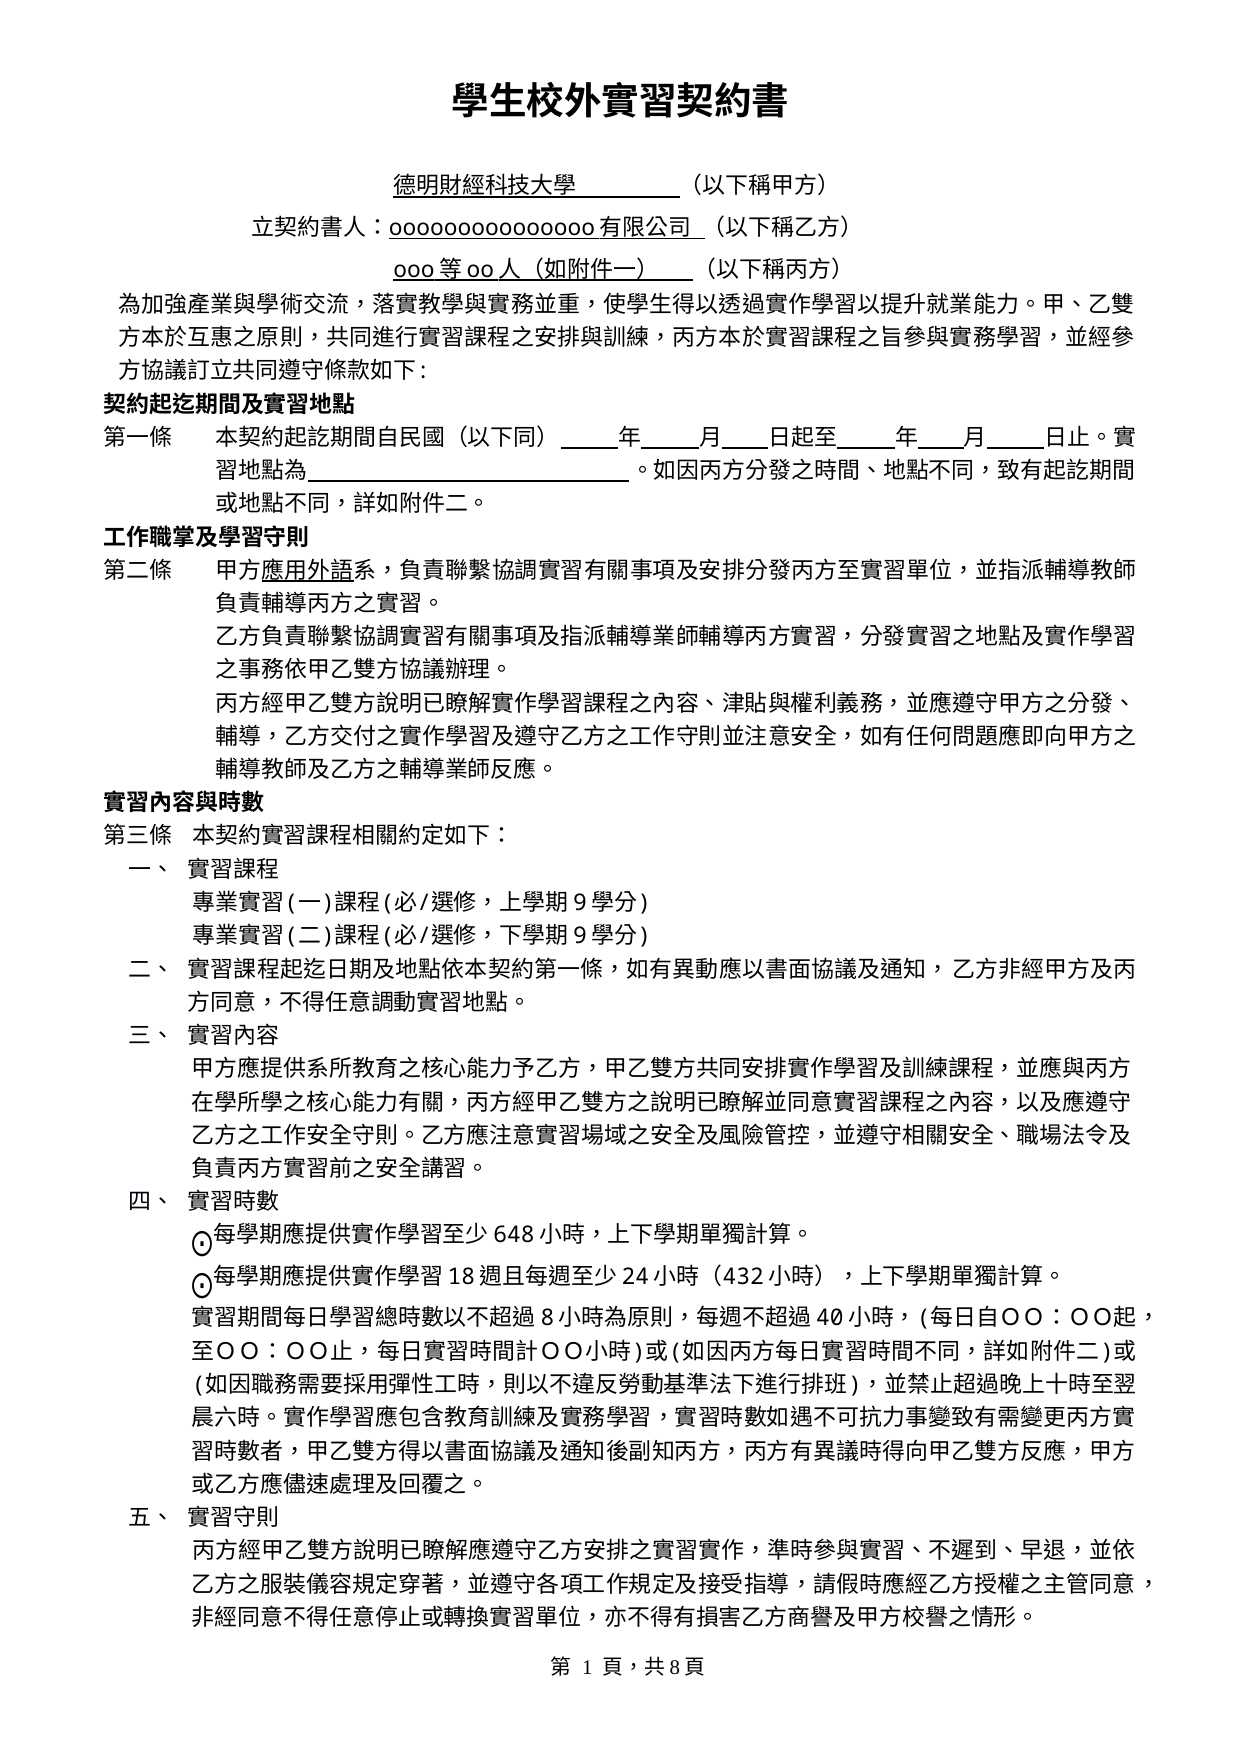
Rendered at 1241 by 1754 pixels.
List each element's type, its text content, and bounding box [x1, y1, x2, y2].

text 專業實習(二)課程(必/選修，下學期9學分) [192, 917, 1137, 951]
list 實習課程 [128, 851, 1137, 884]
text 契約起迄期間及實習地點 [103, 385, 1137, 419]
list 甲方應用外語系，負責聯繫協調實習有關事項及安排分發丙方至實習單位，並指派輔導教師負責輔導丙方之實習。 [103, 552, 1137, 618]
text 學生校外實習契約書 [103, 81, 1137, 123]
text 甲方應提供系所教育之核心能力予乙方，甲乙雙方共同安排實作學習及訓練課程，並應與丙方在學所學之核心能力有關，丙方經甲乙雙方之說明已瞭解並同意實習課程之內容，以及應遵守乙方之工作安全守則。乙方應注意實習場域之安全及風險管控，並遵守相關安全、職場法令及負責丙方實習前之安全講習。 [192, 1050, 1137, 1183]
text 每學期應提供實作學習18週且每週至少24小時（432小時），上下學期單獨計算。 [192, 1258, 1137, 1299]
list 實習內容 [128, 1017, 1137, 1050]
list 本契約實習課程相關約定如下： [103, 817, 1137, 851]
list 實習時數 [128, 1183, 1137, 1216]
text 專業實習(一)課程(必/選修，上學期9學分) [192, 884, 1137, 917]
text 每學期應提供實作學習至少648小時，上下學期單獨計算。 [192, 1216, 1137, 1258]
text 德明財經科技大學 （以下稱甲方） [393, 161, 1137, 202]
text 丙方經甲乙雙方說明已瞭解實作學習課程之內容、津貼與權利義務，並應遵守甲方之分發、輔導，乙方交付之實作學習及遵守乙方之工作守則並注意安全，如有任何問題應即向甲方之輔導教師及乙方之輔導業師反應。 [216, 684, 1137, 784]
text ooo等oo人（如附件一） （以下稱丙方） [393, 244, 1137, 286]
text 工作職掌及學習守則 [103, 518, 1137, 552]
text 丙方經甲乙雙方說明已瞭解應遵守乙方安排之實習實作，準時參與實習、不遲到、早退，並依乙方之服裝儀容規定穿著，並遵守各項工作規定及接受指導，請假時應經乙方授權之主管同意，非經同意不得任意停止或轉換實習單位，亦不得有損害乙方商譽及甲方校譽之情形。 [192, 1532, 1137, 1632]
list 本契約起訖期間自民國（以下同） 年 月 日起至 年 月 日止。實習地點為 。如因丙方分發之時間、地點不同，致有起訖期間或地點不同，詳如附件二。 [103, 419, 1137, 518]
list 實習守則 [128, 1499, 1137, 1532]
text 為加強產業與學術交流，落實教學與實務並重，使學生得以透過實作學習以提升就業能力。甲、乙雙方本於互惠之原則，共同進行實習課程之安排與訓練，丙方本於實習課程之旨參與實務學習，並經參方協議訂立共同遵守條款如下: [118, 286, 1137, 385]
text 實習內容與時數 [103, 784, 1137, 817]
list 實習課程起迄日期及地點依本契約第一條，如有異動應以書面協議及通知，乙方非經甲方及丙方同意，不得任意調動實習地點。 [128, 951, 1137, 1017]
text 乙方負責聯繫協調實習有關事項及指派輔導業師輔導丙方實習，分發實習之地點及實作學習之事務依甲乙雙方協議辦理。 [216, 618, 1137, 684]
text 立契約書人：ooooooooooooooo有限公司 （以下稱乙方） [251, 202, 1137, 244]
text 實習期間每日學習總時數以不超過8小時為原則，每週不超過40小時，(每日自ＯＯ：ＯＯ起，至ＯＯ：ＯＯ止，每日實習時間計ＯＯ小時)或(如因丙方每日實習時間不同，詳如附件二)或(如因職務需要採用彈性工時，則以不違反勞動基準法下進行排班)，並禁止超過晚上十時至翌晨六時。實作學習應包含教育訓練及實務學習，實習時數如遇不可抗力事變致有需變更丙方實習時數者，甲乙雙方得以書面協議及通知後副知丙方，丙方有異議時得向甲乙雙方反應，甲方或乙方應儘速處理及回覆之。 [192, 1299, 1137, 1499]
